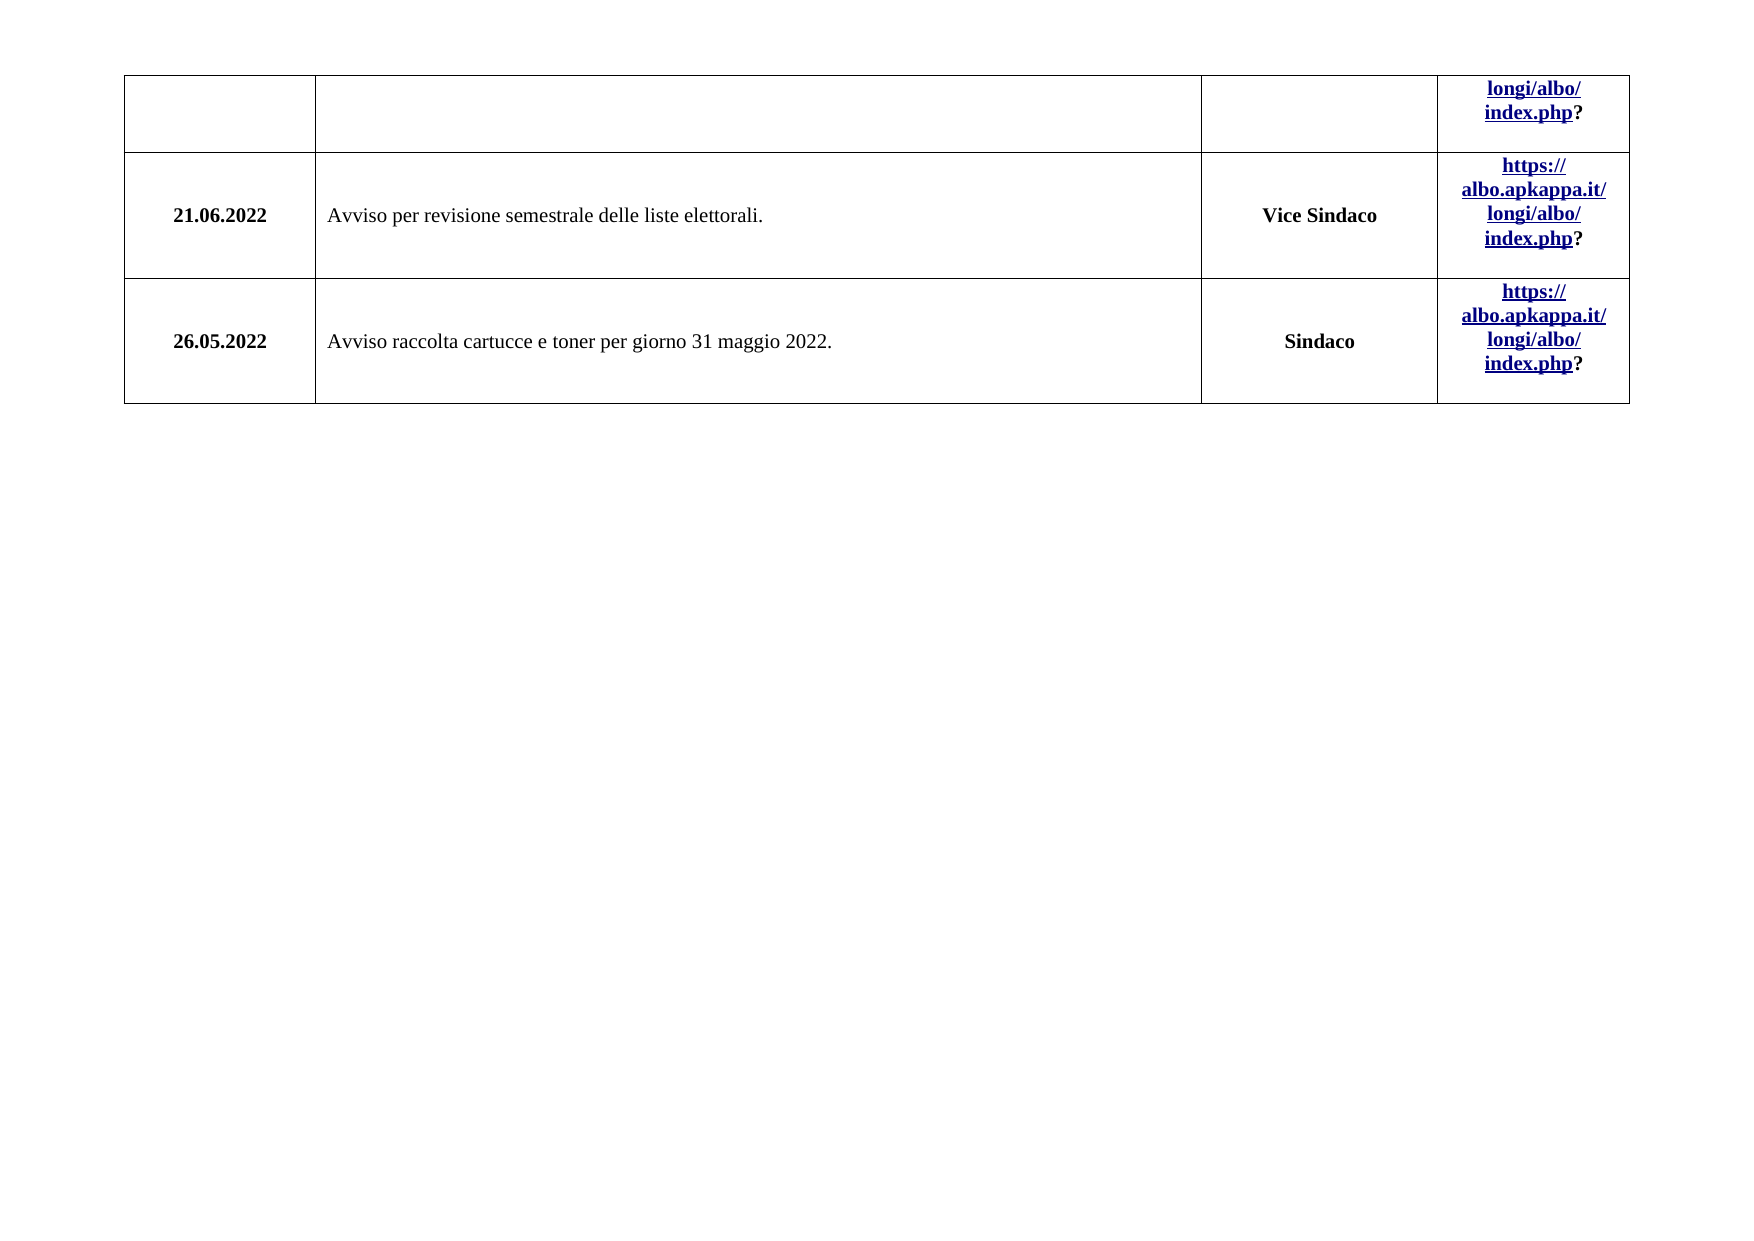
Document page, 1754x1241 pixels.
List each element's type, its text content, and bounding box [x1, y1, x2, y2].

table_cell Avviso per revisione semestrale delle liste elettorali. [316, 153, 1201, 277]
table_cell [316, 76, 1201, 152]
table_cell 26.05.2022 [125, 279, 315, 403]
table_cell longi/albo/index.php? [1438, 76, 1629, 152]
table_cell [1202, 76, 1437, 152]
table_cell https://albo.apkappa.it/longi/albo/index.php? [1438, 279, 1629, 403]
table_cell Avviso raccolta cartucce e toner per giorno 31 maggio 2022. [316, 279, 1201, 403]
table_cell [125, 76, 315, 152]
table_cell Sindaco [1202, 279, 1437, 403]
table_cell 21.06.2022 [125, 153, 315, 277]
table_cell Vice Sindaco [1202, 153, 1437, 277]
table_cell https://albo.apkappa.it/longi/albo/index.php? [1438, 153, 1629, 277]
